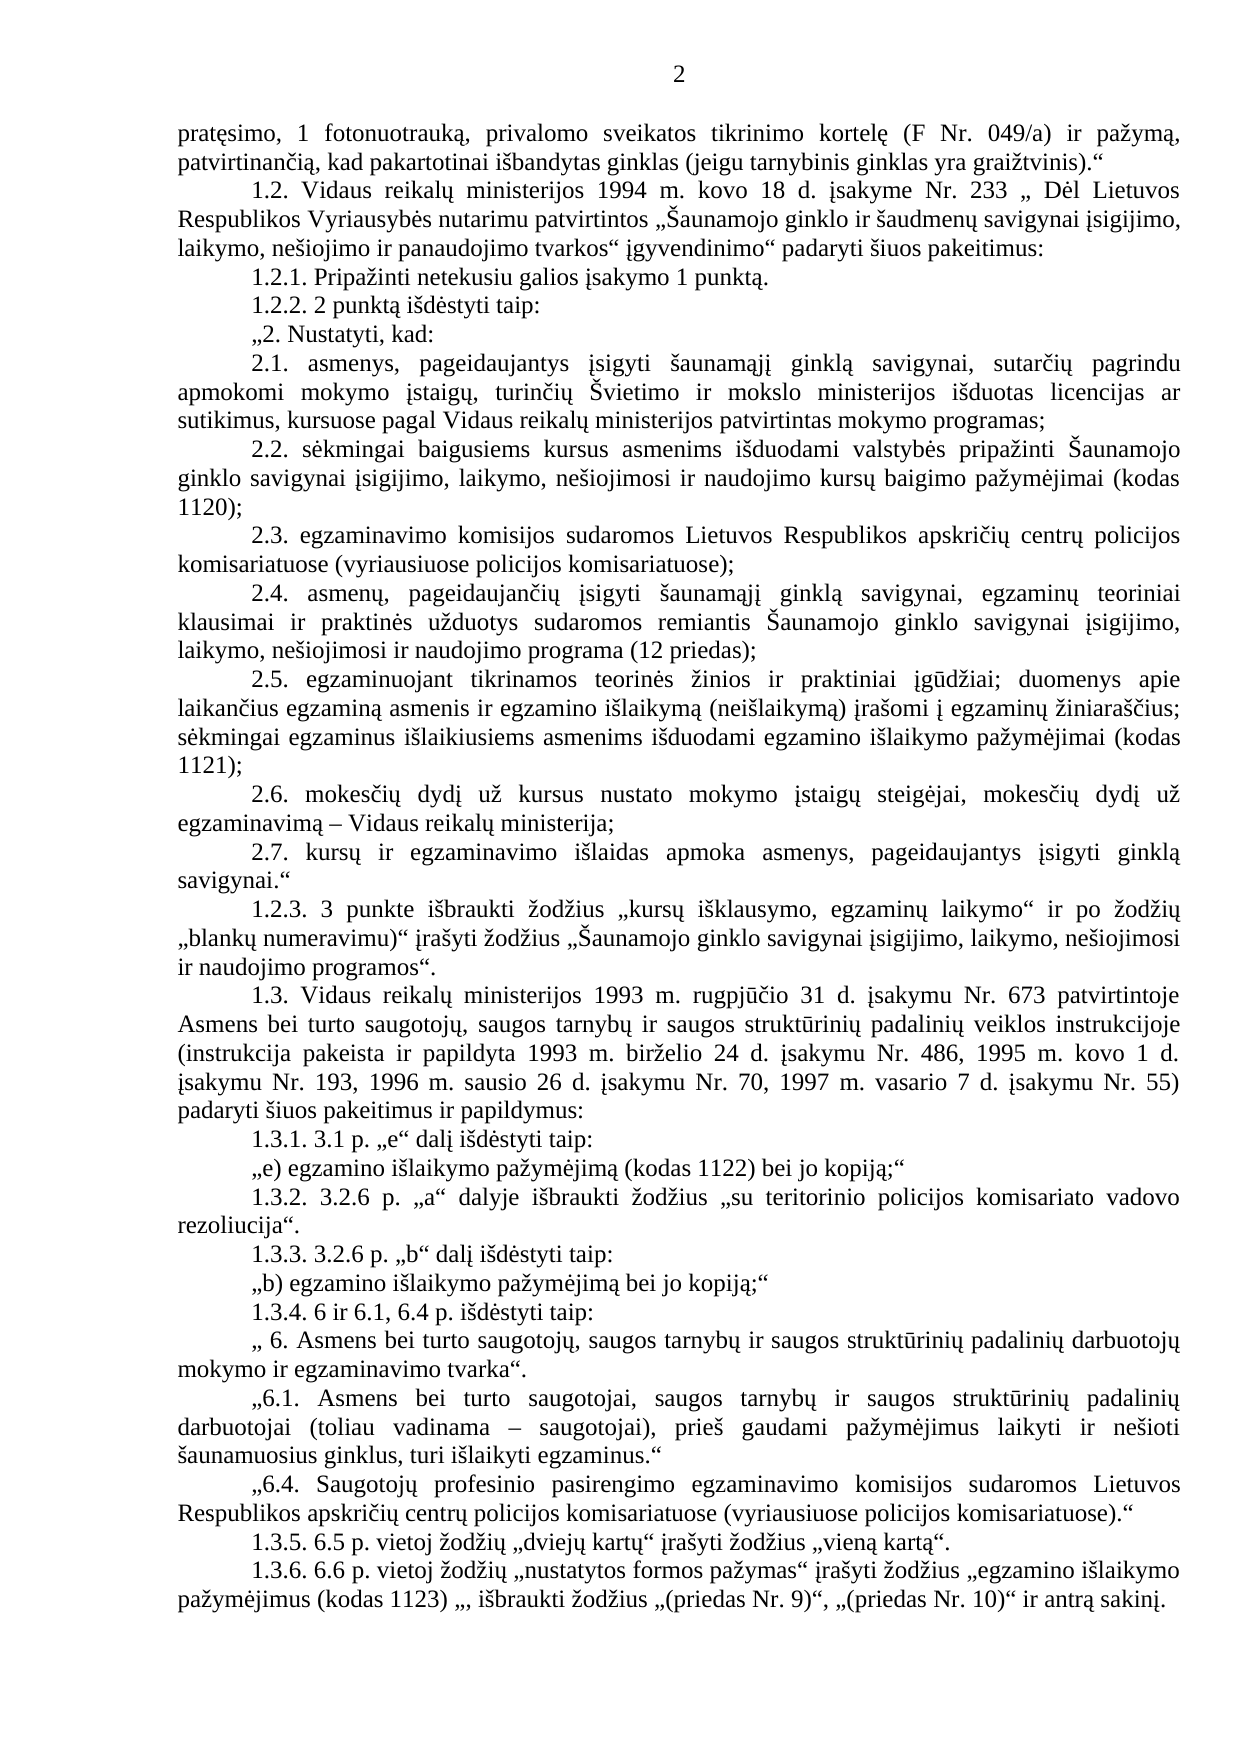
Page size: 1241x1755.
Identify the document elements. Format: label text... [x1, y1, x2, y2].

text pratęsimo, 1 fotonuotrauką, privalomo sveikatos tikrinimo kortelę (F Nr. 049/a) ir pažymą, patvirtinančią, kad pakartotinai išbandytas ginklas (jeigu tarnybinis ginklas yra graižtvinis).“ [177, 118, 1181, 176]
text 1.2. Vidaus reikalų ministerijos 1994 m. kovo 18 d. įsakyme Nr. 233 „ Dėl Lietuvos Respublikos Vyriausybės nutarimu patvirtintos „Šaunamojo ginklo ir šaudmenų savigynai įsigijimo, laikymo, nešiojimo ir panaudojimo tvarkos“ įgyvendinimo“ padaryti šiuos pakeitimus: [177, 176, 1181, 262]
text 2.3. egzaminavimo komisijos sudaromos Lietuvos Respublikos apskričių centrų policijos komisariatuose (vyriausiuose policijos komisariatuose); [177, 521, 1181, 578]
text 1.2.3. 3 punkte išbraukti žodžius „kursų išklausymo, egzaminų laikymo“ ir po žodžių „blankų numeravimu)“ įrašyti žodžius „Šaunamojo ginklo savigynai įsigijimo, laikymo, nešiojimosi ir naudojimo programos“. [177, 894, 1181, 981]
text 2.2. sėkmingai baigusiems kursus asmenims išduodami valstybės pripažinti Šaunamojo ginklo savigynai įsigijimo, laikymo, nešiojimosi ir naudojimo kursų baigimo pažymėjimai (kodas 1120); [177, 434, 1181, 521]
text „6.4. Saugotojų profesinio pasirengimo egzaminavimo komisijos sudaromos Lietuvos Respublikos apskričių centrų policijos komisariatuose (vyriausiuose policijos komisariatuose).“ [177, 1469, 1181, 1527]
text 1.3.5. 6.5 p. vietoj žodžių „dviejų kartų“ įrašyti žodžius „vieną kartą“. [177, 1527, 1181, 1556]
text 2.1. asmenys, pageidaujantys įsigyti šaunamąjį ginklą savigynai, sutarčių pagrindu apmokomi mokymo įstaigų, turinčių Švietimo ir mokslo ministerijos išduotas licencijas ar sutikimus, kursuose pagal Vidaus reikalų ministerijos patvirtintas mokymo programas; [177, 348, 1181, 434]
text „6.1. Asmens bei turto saugotojai, saugos tarnybų ir saugos struktūrinių padalinių darbuotojai (toliau vadinama – saugotojai), prieš gaudami pažymėjimus laikyti ir nešioti šaunamuosius ginklus, turi išlaikyti egzaminus.“ [177, 1383, 1181, 1469]
text 2.5. egzaminuojant tikrinamos teorinės žinios ir praktiniai įgūdžiai; duomenys apie laikančius egzaminą asmenis ir egzamino išlaikymą (neišlaikymą) įrašomi į egzaminų žiniaraščius; sėkmingai egzaminus išlaikiusiems asmenims išduodami egzamino išlaikymo pažymėjimai (kodas 1121); [177, 664, 1181, 779]
text 2.6. mokesčių dydį už kursus nustato mokymo įstaigų steigėjai, mokesčių dydį už egzaminavimą – Vidaus reikalų ministerija; [177, 779, 1181, 837]
text „e) egzamino išlaikymo pažymėjimą (kodas 1122) bei jo kopiją;“ [177, 1153, 1181, 1182]
text „ 6. Asmens bei turto saugotojų, saugos tarnybų ir saugos struktūrinių padalinių darbuotojų mokymo ir egzaminavimo tvarka“. [177, 1326, 1181, 1383]
text 2.7. kursų ir egzaminavimo išlaidas apmoka asmenys, pageidaujantys įsigyti ginklą savigynai.“ [177, 837, 1181, 894]
text 1.3. Vidaus reikalų ministerijos 1993 m. rugpjūčio 31 d. įsakymu Nr. 673 patvirtintoje Asmens bei turto saugotojų, saugos tarnybų ir saugos struktūrinių padalinių veiklos instrukcijoje (instrukcija pakeista ir papildyta 1993 m. birželio 24 d. įsakymu Nr. 486, 1995 m. kovo 1 d. įsakymu Nr. 193, 1996 m. sausio 26 d. įsakymu Nr. 70, 1997 m. vasario 7 d. įsakymu Nr. 55) padaryti šiuos pakeitimus ir papildymus: [177, 981, 1181, 1124]
text 1.3.2. 3.2.6 p. „a“ dalyje išbraukti žodžius „su teritorinio policijos komisariato vadovo rezoliucija“. [177, 1182, 1181, 1239]
text 1.3.3. 3.2.6 p. „b“ dalį išdėstyti taip: [177, 1239, 1181, 1268]
text 1.3.1. 3.1 p. „e“ dalį išdėstyti taip: [177, 1124, 1181, 1153]
text 1.3.6. 6.6 p. vietoj žodžių „nustatytos formos pažymas“ įrašyti žodžius „egzamino išlaikymo pažymėjimus (kodas 1123) „, išbraukti žodžius „(priedas Nr. 9)“, „(priedas Nr. 10)“ ir antrą sakinį. [177, 1556, 1181, 1613]
text „2. Nustatyti, kad: [177, 319, 1181, 348]
text 1.3.4. 6 ir 6.1, 6.4 p. išdėstyti taip: [177, 1297, 1181, 1326]
text 2.4. asmenų, pageidaujančių įsigyti šaunamąjį ginklą savigynai, egzaminų teoriniai klausimai ir praktinės užduotys sudaromos remiantis Šaunamojo ginklo savigynai įsigijimo, laikymo, nešiojimosi ir naudojimo programa (12 priedas); [177, 578, 1181, 664]
text 1.2.1. Pripažinti netekusiu galios įsakymo 1 punktą. [177, 262, 1181, 291]
text 1.2.2. 2 punktą išdėstyti taip: [177, 291, 1181, 319]
text „b) egzamino išlaikymo pažymėjimą bei jo kopiją;“ [177, 1268, 1181, 1297]
